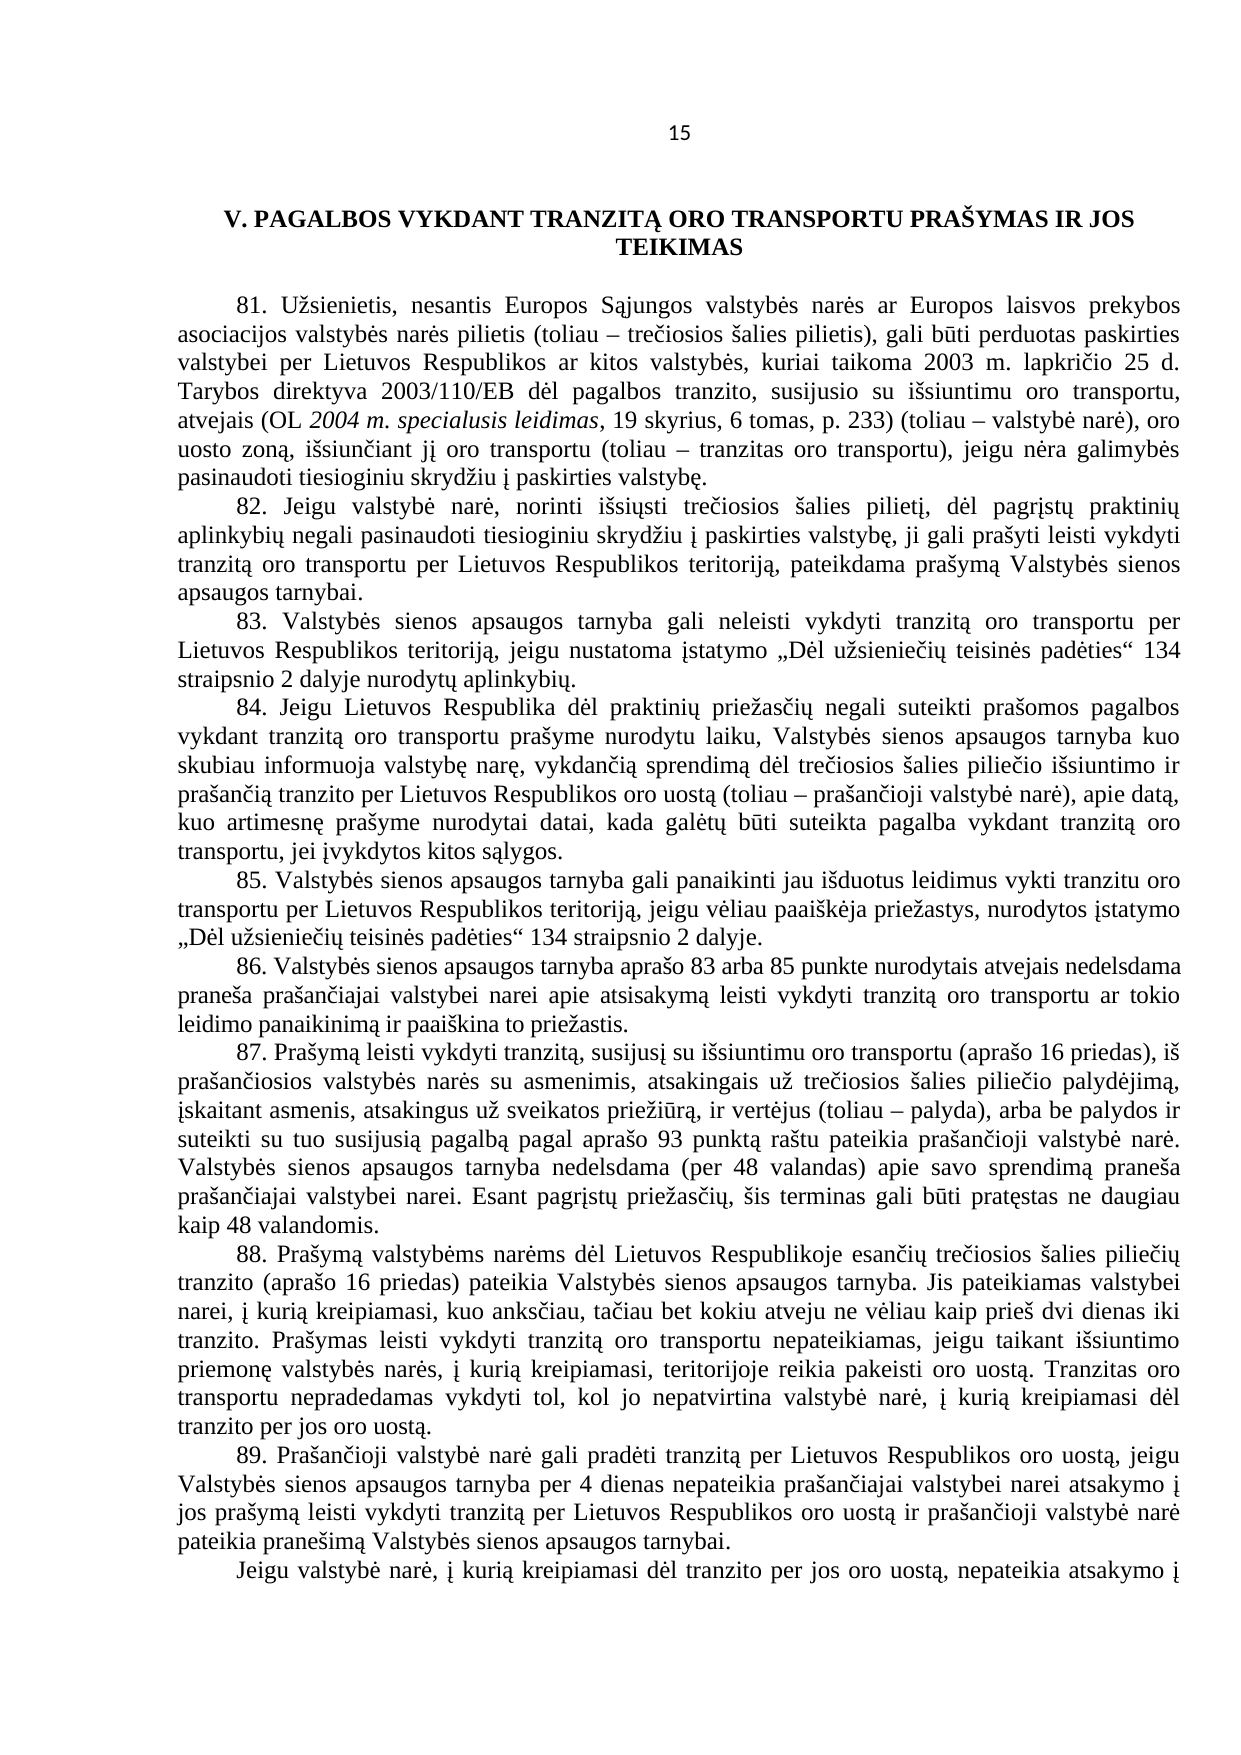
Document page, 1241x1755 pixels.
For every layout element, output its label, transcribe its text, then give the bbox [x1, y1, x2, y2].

text 85. Valstybės sienos apsaugos tarnyba gali panaikinti jau išduotus leidimus vykti tranzitu oro transportu per Lietuvos Respublikos teritoriją, jeigu vėliau paaiškėja priežastys, nurodytos įstatymo „Dėl užsieniečių teisinės padėties“ 134 straipsnio 2 dalyje. [177, 865, 1181, 951]
text 89. Prašančioji valstybė narė gali pradėti tranzitą per Lietuvos Respublikos oro uostą, jeigu Valstybės sienos apsaugos tarnyba per 4 dienas nepateikia prašančiajai valstybei narei atsakymo į jos prašymą leisti vykdyti tranzitą per Lietuvos Respublikos oro uostą ir prašančioji valstybė narė pateikia pranešimą Valstybės sienos apsaugos tarnybai. [177, 1440, 1181, 1555]
text 86. Valstybės sienos apsaugos tarnyba aprašo 83 arba 85 punkte nurodytais atvejais nedelsdama praneša prašančiajai valstybei narei apie atsisakymą leisti vykdyti tranzitą oro transportu ar tokio leidimo panaikinimą ir paaiškina to priežastis. [177, 951, 1181, 1037]
text Jeigu valstybė narė, į kurią kreipiamasi dėl tranzito per jos oro uostą, nepateikia atsakymo į [177, 1555, 1181, 1584]
text 81. Užsienietis, nesantis Europos Sąjungos valstybės narės ar Europos laisvos prekybos asociacijos valstybės narės pilietis (toliau – trečiosios šalies pilietis), gali būti perduotas paskirties valstybei per Lietuvos Respublikos ar kitos valstybės, kuriai taikoma 2003 m. lapkričio 25 d. Tarybos direktyva 2003/110/EB dėl pagalbos tranzito, susijusio su išsiuntimu oro transportu, atvejais (OL 2004 m. specialusis leidimas, 19 skyrius, 6 tomas, p. 233) (toliau – valstybė narė), oro uosto zoną, išsiunčiant jį oro transportu (toliau – tranzitas oro transportu), jeigu nėra galimybės pasinaudoti tiesioginiu skrydžiu į paskirties valstybę. [177, 290, 1181, 491]
text 82. Jeigu valstybė narė, norinti išsiųsti trečiosios šalies pilietį, dėl pagrįstų praktinių aplinkybių negali pasinaudoti tiesioginiu skrydžiu į paskirties valstybę, ji gali prašyti leisti vykdyti tranzitą oro transportu per Lietuvos Respublikos teritoriją, pateikdama prašymą Valstybės sienos apsaugos tarnybai. [177, 491, 1181, 606]
text 83. Valstybės sienos apsaugos tarnyba gali neleisti vykdyti tranzitą oro transportu per Lietuvos Respublikos teritoriją, jeigu nustatoma įstatymo „Dėl užsieniečių teisinės padėties“ 134 straipsnio 2 dalyje nurodytų aplinkybių. [177, 606, 1181, 692]
text 88. Prašymą valstybėms narėms dėl Lietuvos Respublikoje esančių trečiosios šalies piliečių tranzito (aprašo 16 priedas) pateikia Valstybės sienos apsaugos tarnyba. Jis pateikiamas valstybei narei, į kurią kreipiamasi, kuo anksčiau, tačiau bet kokiu atveju ne vėliau kaip prieš dvi dienas iki tranzito. Prašymas leisti vykdyti tranzitą oro transportu nepateikiamas, jeigu taikant išsiuntimo priemonę valstybės narės, į kurią kreipiamasi, teritorijoje reikia pakeisti oro uostą. Tranzitas oro transportu nepradedamas vykdyti tol, kol jo nepatvirtina valstybė narė, į kurią kreipiamasi dėl tranzito per jos oro uostą. [177, 1239, 1181, 1440]
text 84. Jeigu Lietuvos Respublika dėl praktinių priežasčių negali suteikti prašomos pagalbos vykdant tranzitą oro transportu prašyme nurodytu laiku, Valstybės sienos apsaugos tarnyba kuo skubiau informuoja valstybę narę, vykdančią sprendimą dėl trečiosios šalies piliečio išsiuntimo ir prašančią tranzito per Lietuvos Respublikos oro uostą (toliau – prašančioji valstybė narė), apie datą, kuo artimesnę prašyme nurodytai datai, kada galėtų būti suteikta pagalba vykdant tranzitą oro transportu, jei įvykdytos kitos sąlygos. [177, 692, 1181, 865]
text 87. Prašymą leisti vykdyti tranzitą, susijusį su išsiuntimu oro transportu (aprašo 16 priedas), iš prašančiosios valstybės narės su asmenimis, atsakingais už trečiosios šalies piliečio palydėjimą, įskaitant asmenis, atsakingus už sveikatos priežiūrą, ir vertėjus (toliau – palyda), arba be palydos ir suteikti su tuo susijusią pagalbą pagal aprašo 93 punktą raštu pateikia prašančioji valstybė narė. Valstybės sienos apsaugos tarnyba nedelsdama (per 48 valandas) apie savo sprendimą praneša prašančiajai valstybei narei. Esant pagrįstų priežasčių, šis terminas gali būti pratęstas ne daugiau kaip 48 valandomis. [177, 1037, 1181, 1239]
text V. PAGALBOS VYKDANT TRANZITĄ ORO TRANSPORTU PRAŠYMAS IR jos teikimas [177, 204, 1181, 261]
